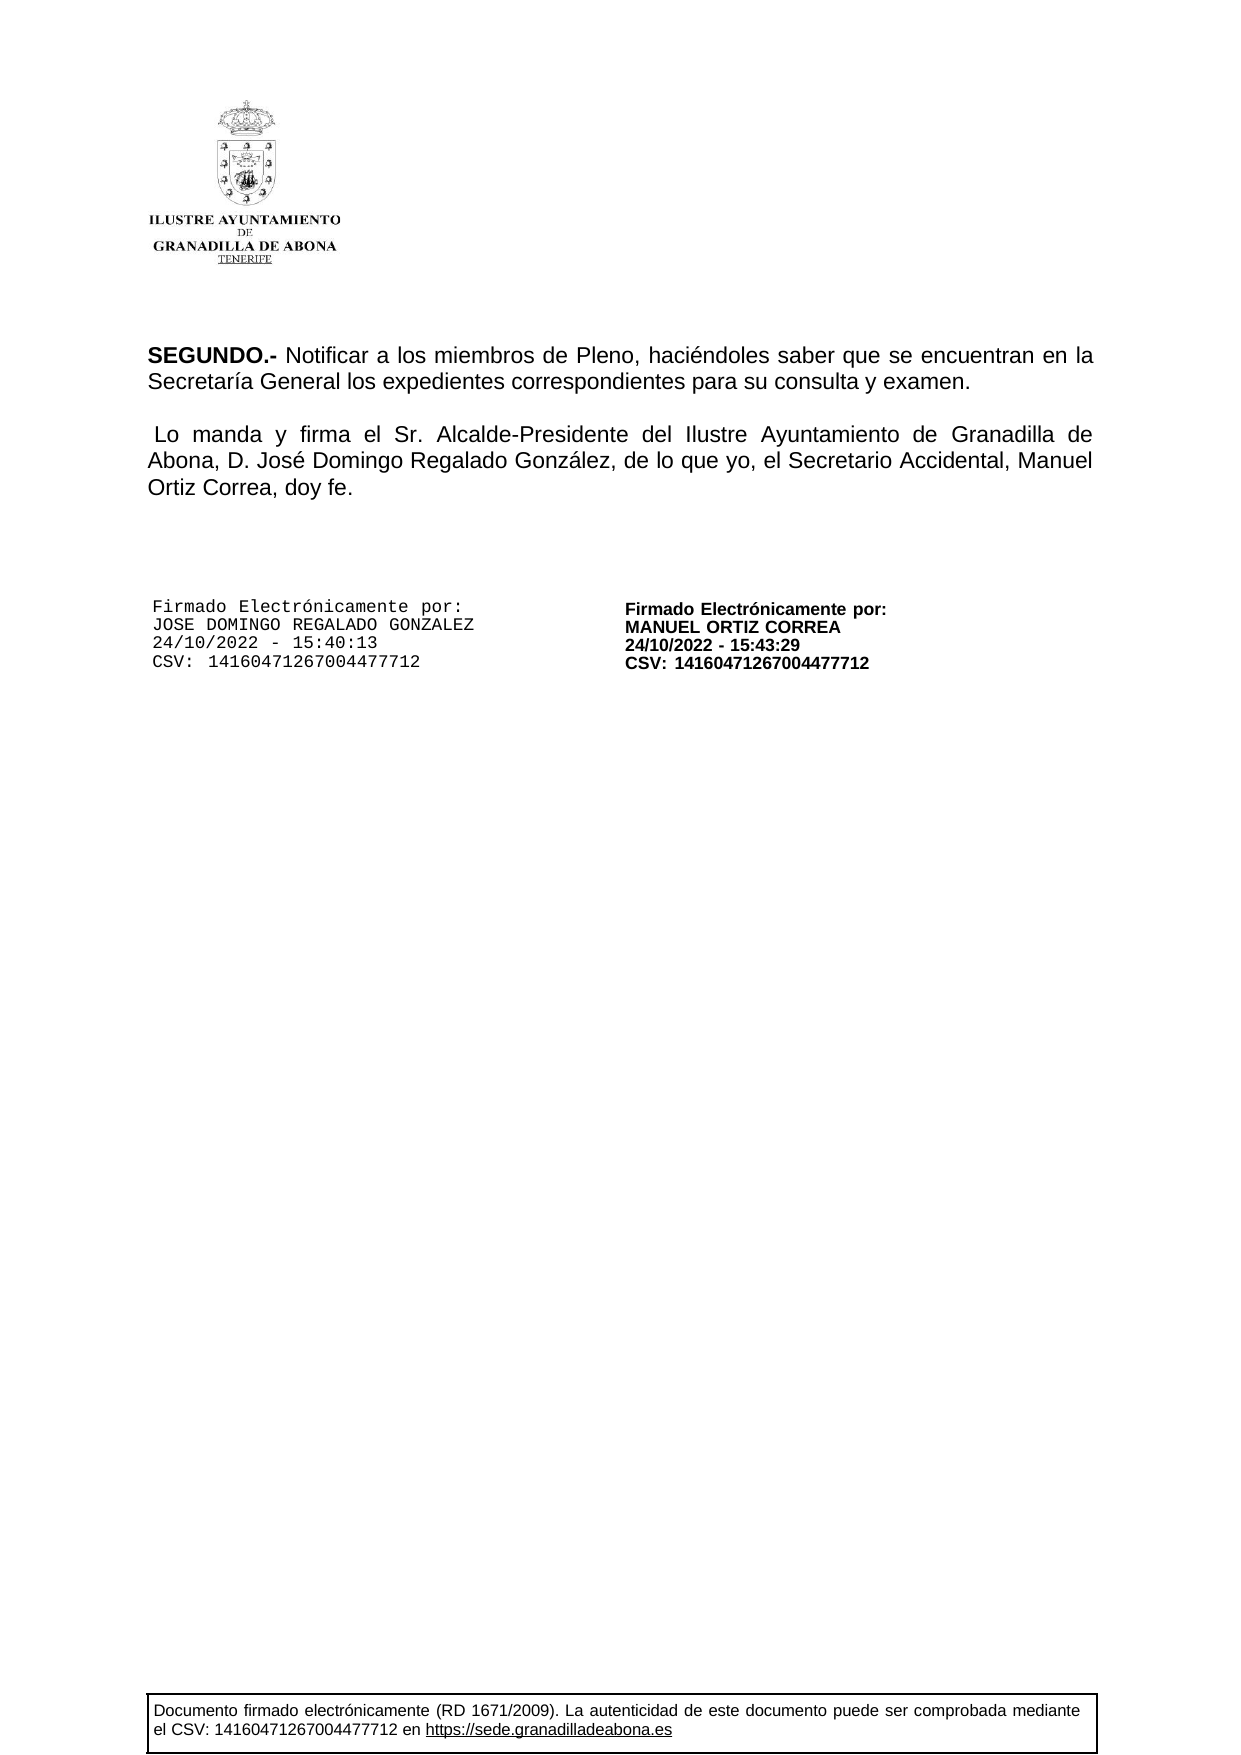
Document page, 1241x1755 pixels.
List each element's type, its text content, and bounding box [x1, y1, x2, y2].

text CSV: 14160471267004477712 [625, 655, 1111, 673]
text Lo manda y firma el Sr. Alcalde-Presidente del Ilustre Ayuntamiento de Granadilla de Abona, D. José Domingo Regalado González, de lo que yo, el Secretario Accidental, Manuel Ortiz Correa, doy fe. [147, 421, 1093, 500]
text Firmado Electrónicamente por: JOSE DOMINGO REGALADO GONZALEZ 24/10/2022 - 15:40:13 [152, 598, 476, 652]
text SEGUNDO.- Notificar a los miembros de Pleno, haciéndoles saber que se encuentran en la Secretaría General los expedientes correspondientes para su consulta y examen. [147, 342, 1093, 394]
text CSV: 14160471267004477712 [152, 652, 476, 671]
text Firmado Electrónicamente por: MANUEL ORTIZ CORREA 24/10/2022 - 15:43:29 [625, 601, 922, 655]
